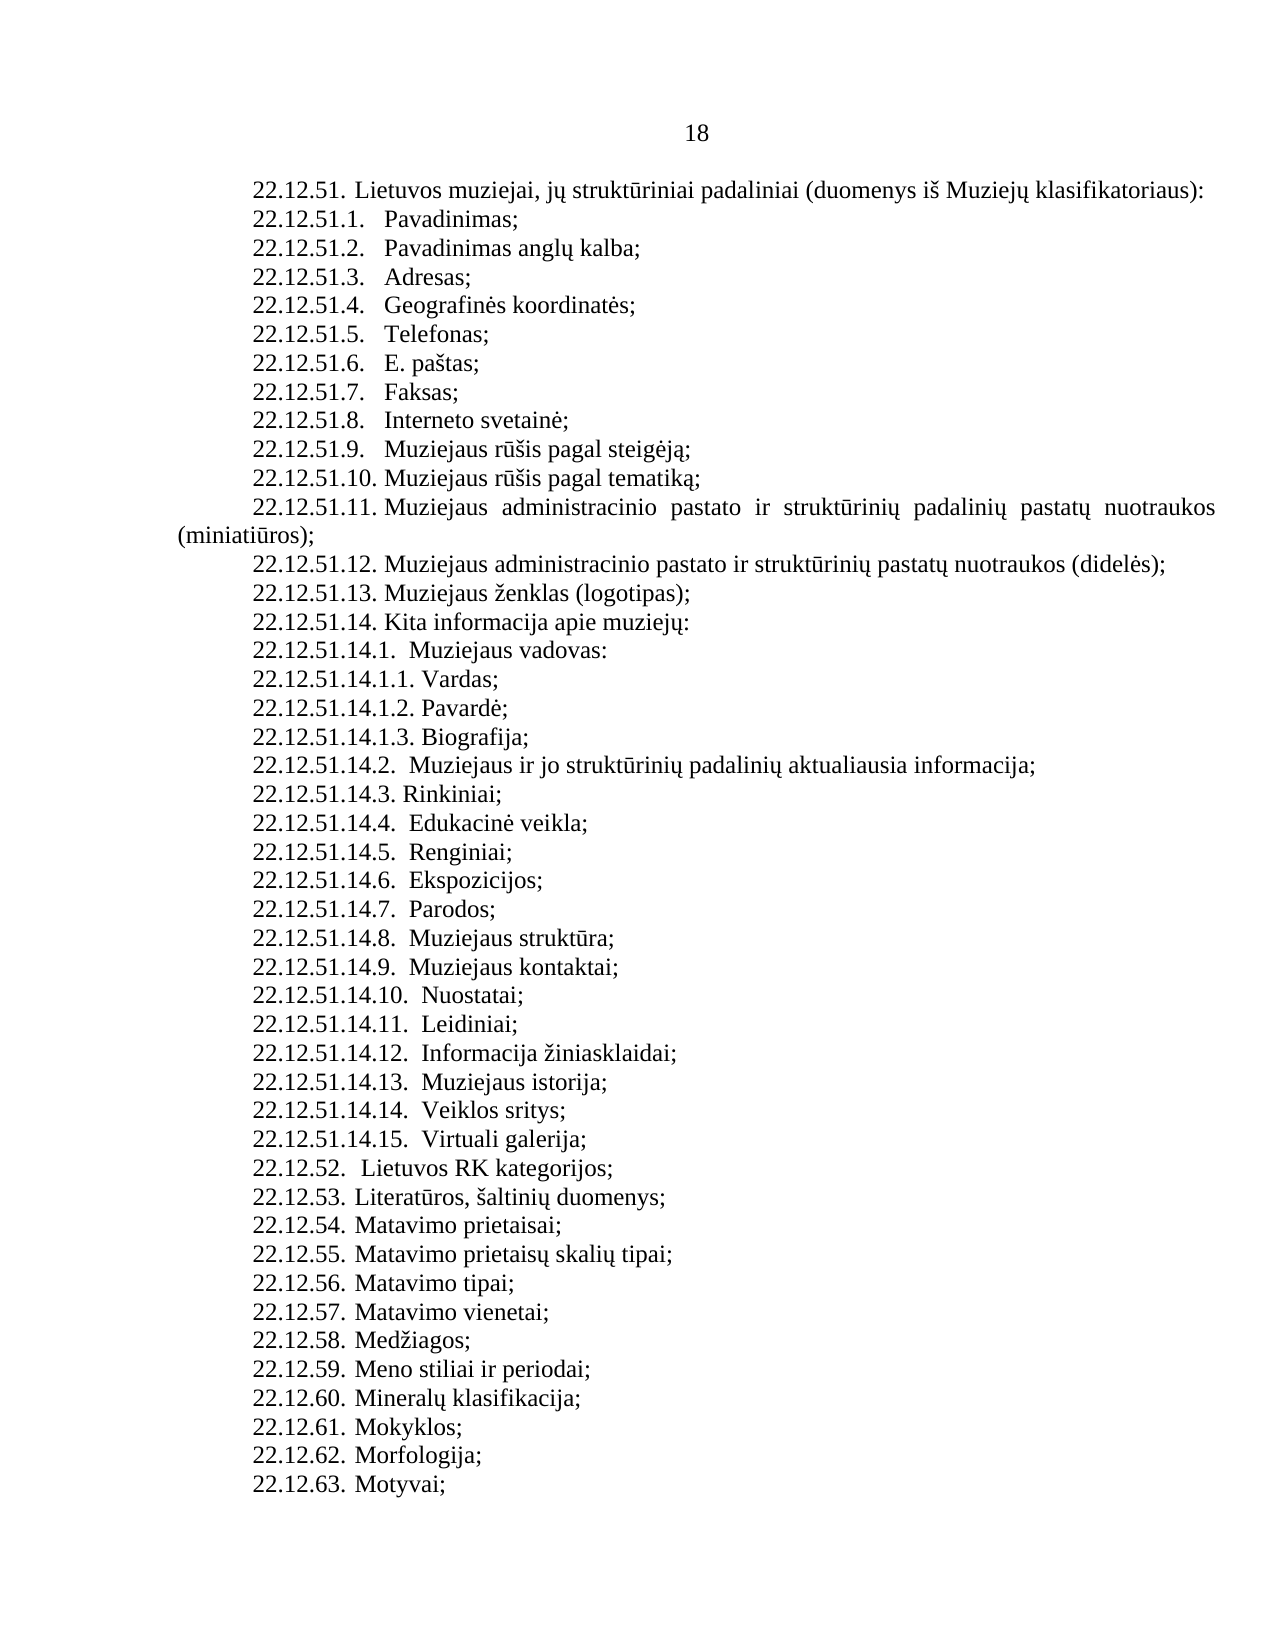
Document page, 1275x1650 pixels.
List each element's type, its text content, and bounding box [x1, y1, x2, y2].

text 22.12.51.5. Telefonas; [177, 319, 1216, 348]
text 22.12.51.6. E. paštas; [177, 348, 1216, 377]
text 22.12.55. Matavimo prietaisų skalių tipai; [177, 1239, 1216, 1268]
text 22.12.56. Matavimo tipai; [177, 1268, 1216, 1297]
text 22.12.63. Motyvai; [177, 1469, 1216, 1498]
text 22.12.51.14.1. Muziejaus vadovas: [177, 636, 1216, 664]
text 22.12.51.14.6. Ekspozicijos; [177, 866, 1216, 894]
text 22.12.57. Matavimo vienetai; [177, 1297, 1216, 1326]
text 22.12.51.14.14. Veiklos sritys; [177, 1096, 1216, 1124]
text 22.12.51.14.5. Renginiai; [177, 837, 1216, 866]
text 22.12.51.14.4. Edukacinė veikla; [177, 808, 1216, 837]
text 22.12.51.14.7. Parodos; [177, 894, 1216, 923]
text 22.12.51. Lietuvos muziejai, jų struktūriniai padaliniai (duomenys iš Muziejų klasifikatoriaus): [177, 176, 1216, 204]
text 22.12.51.14.9. Muziejaus kontaktai; [177, 952, 1216, 981]
text 22.12.51.10. Muziejaus rūšis pagal tematiką; [177, 463, 1216, 492]
text 22.12.51.1. Pavadinimas; [177, 204, 1216, 233]
text 22.12.51.13. Muziejaus ženklas (logotipas); [177, 578, 1216, 607]
text 22.12.52. Lietuvos RK kategorijos; [177, 1153, 1216, 1182]
text 22.12.54. Matavimo prietaisai; [177, 1211, 1216, 1239]
text 22.12.51.3. Adresas; [177, 262, 1216, 291]
text 22.12.51.14.1.2. Pavardė; [177, 693, 1216, 722]
text 22.12.51.14.15. Virtuali galerija; [177, 1124, 1216, 1153]
text 22.12.51.9. Muziejaus rūšis pagal steigėją; [177, 434, 1216, 463]
text 22.12.61. Mokyklos; [177, 1412, 1216, 1441]
text 22.12.58. Medžiagos; [177, 1326, 1216, 1354]
text 22.12.51.7. Faksas; [177, 377, 1216, 406]
text 22.12.51.8. Interneto svetainė; [177, 406, 1216, 434]
text 22.12.51.14.10. Nuostatai; [177, 981, 1216, 1009]
text 22.12.51.14.2. Muziejaus ir jo struktūrinių padalinių aktualiausia informacija; [177, 751, 1216, 779]
text 22.12.51.14.3. Rinkiniai; [177, 779, 1216, 808]
text 22.12.51.11. Muziejaus administracinio pastato ir struktūrinių padalinių pastatų nuotraukos (miniatiūros); [177, 492, 1216, 549]
text 22.12.53. Literatūros, šaltinių duomenys; [177, 1182, 1216, 1211]
text 22.12.51.12. Muziejaus administracinio pastato ir struktūrinių pastatų nuotraukos (didelės); [177, 549, 1216, 578]
text 22.12.60. Mineralų klasifikacija; [177, 1383, 1216, 1412]
text 22.12.51.14.12. Informacija žiniasklaidai; [177, 1038, 1216, 1067]
text 22.12.51.14. Kita informacija apie muziejų: [177, 607, 1216, 636]
text 22.12.51.14.1.1. Vardas; [177, 664, 1216, 693]
text 22.12.51.2. Pavadinimas anglų kalba; [177, 233, 1216, 262]
text 22.12.59. Meno stiliai ir periodai; [177, 1354, 1216, 1383]
text 22.12.51.4. Geografinės koordinatės; [177, 291, 1216, 319]
text 22.12.51.14.13. Muziejaus istorija; [177, 1067, 1216, 1096]
text 22.12.51.14.8. Muziejaus struktūra; [177, 923, 1216, 952]
text 22.12.51.14.1.3. Biografija; [177, 722, 1216, 751]
text 22.12.51.14.11. Leidiniai; [177, 1009, 1216, 1038]
text 22.12.62. Morfologija; [177, 1441, 1216, 1469]
